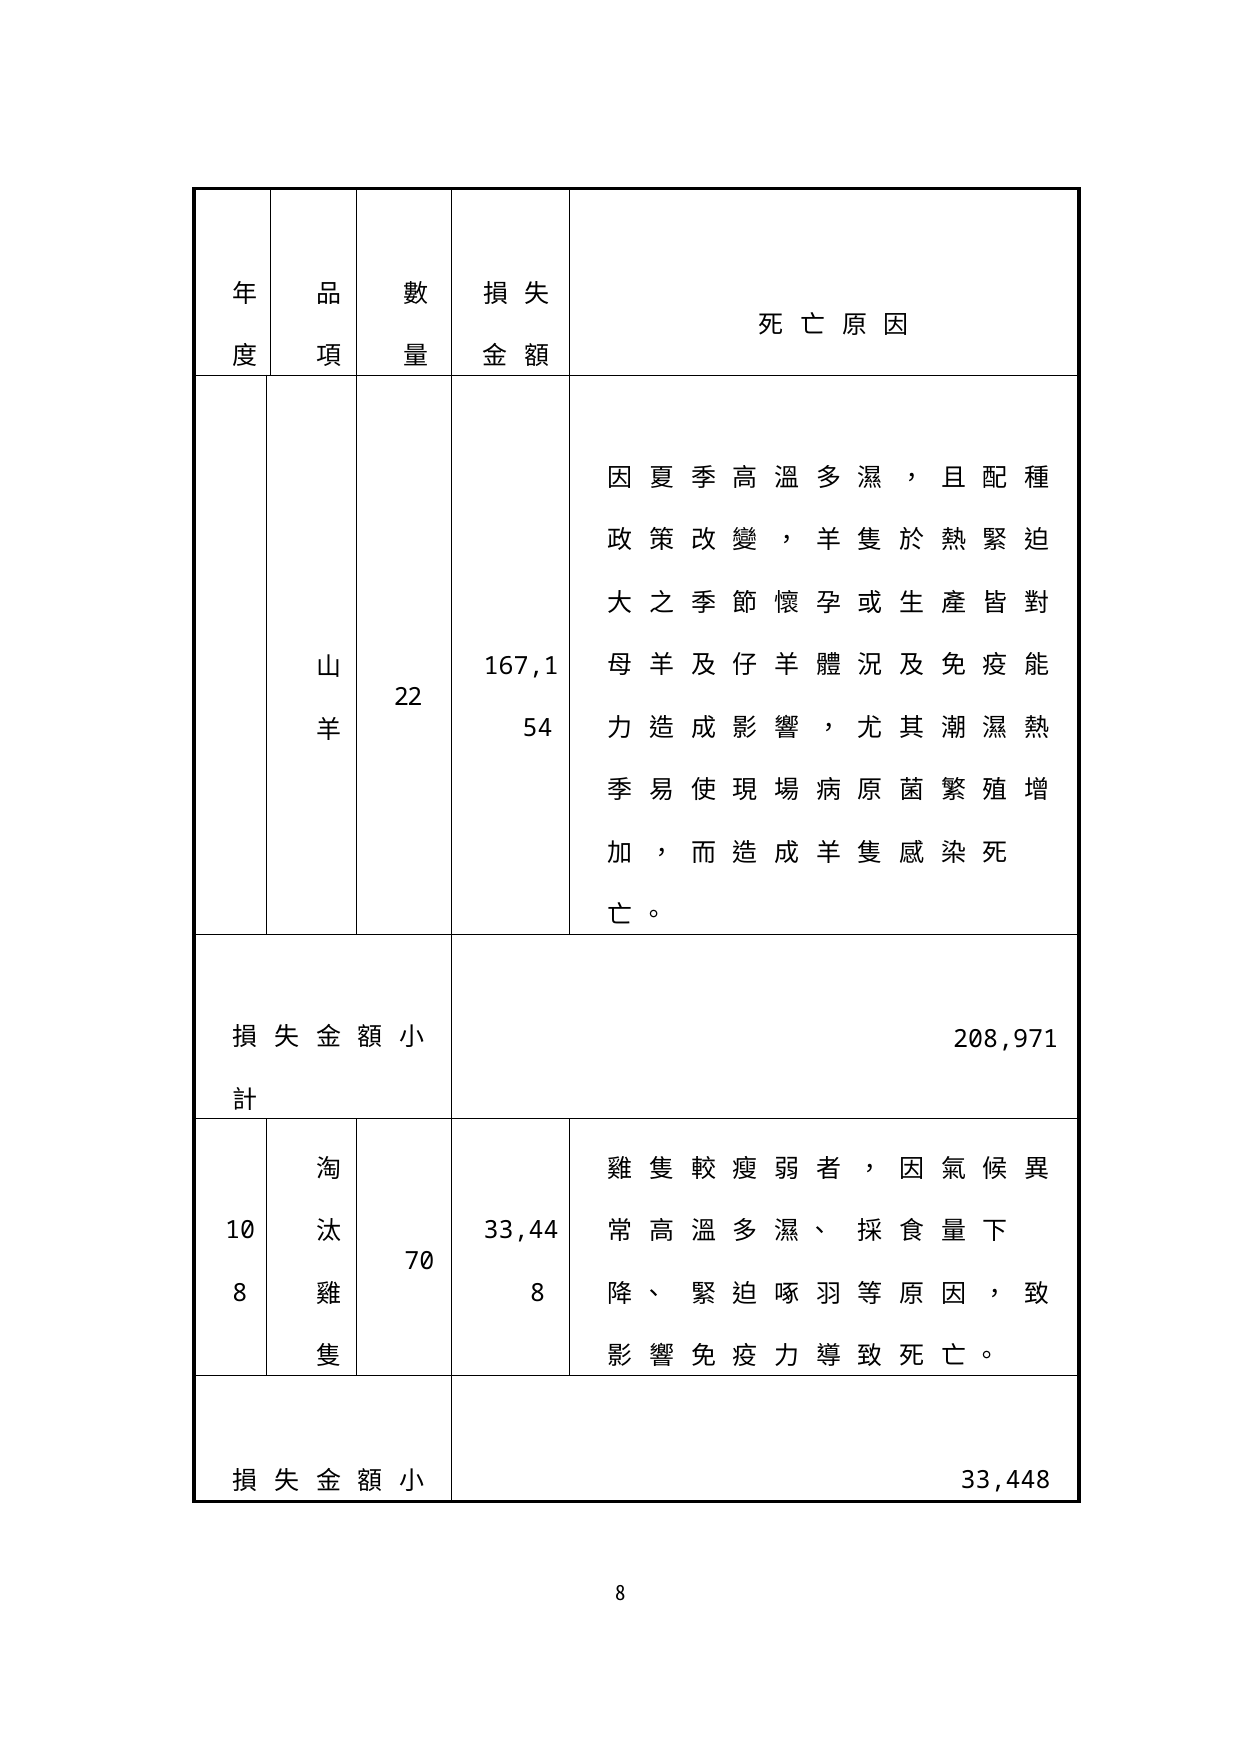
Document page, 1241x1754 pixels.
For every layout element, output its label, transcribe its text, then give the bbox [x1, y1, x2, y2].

table_cell 雞隻較瘦弱者，因氣候異常高溫多濕、採食量下降、緊迫啄羽等原因，致影響免疫力導致死亡。 [570, 1119, 1077, 1374]
table_cell [196, 376, 266, 934]
table_cell 山羊 [267, 376, 356, 934]
table_cell 淘汰 雞隻 [267, 1119, 356, 1374]
table_cell 33,448 [452, 1119, 569, 1374]
table_header 年度 [196, 190, 270, 374]
table_cell 70 [357, 1119, 451, 1374]
table_header 損失金額 [452, 190, 569, 374]
table_cell 損失金額小計 [196, 935, 451, 1118]
table_cell 33,448 [452, 1376, 1077, 1499]
table_cell 因夏季高溫多濕，且配種政策改變，羊隻於熱緊迫大之季節懷孕或生產皆對母羊及仔羊體況及免疫能力造成影響，尤其潮濕熱季易使現場病原菌繁殖增加，而造成羊隻感染死亡。 [570, 376, 1077, 934]
table_cell 167,154 [452, 376, 569, 934]
table_header 死亡原因 [570, 190, 1077, 374]
table_cell 108 [196, 1119, 266, 1374]
table_header 品項 [271, 190, 356, 374]
table_cell 損失金額小 [196, 1376, 451, 1499]
table_cell 22 [357, 376, 451, 934]
table_cell 208,971 [452, 935, 1077, 1118]
table_header 數量 [357, 190, 451, 374]
